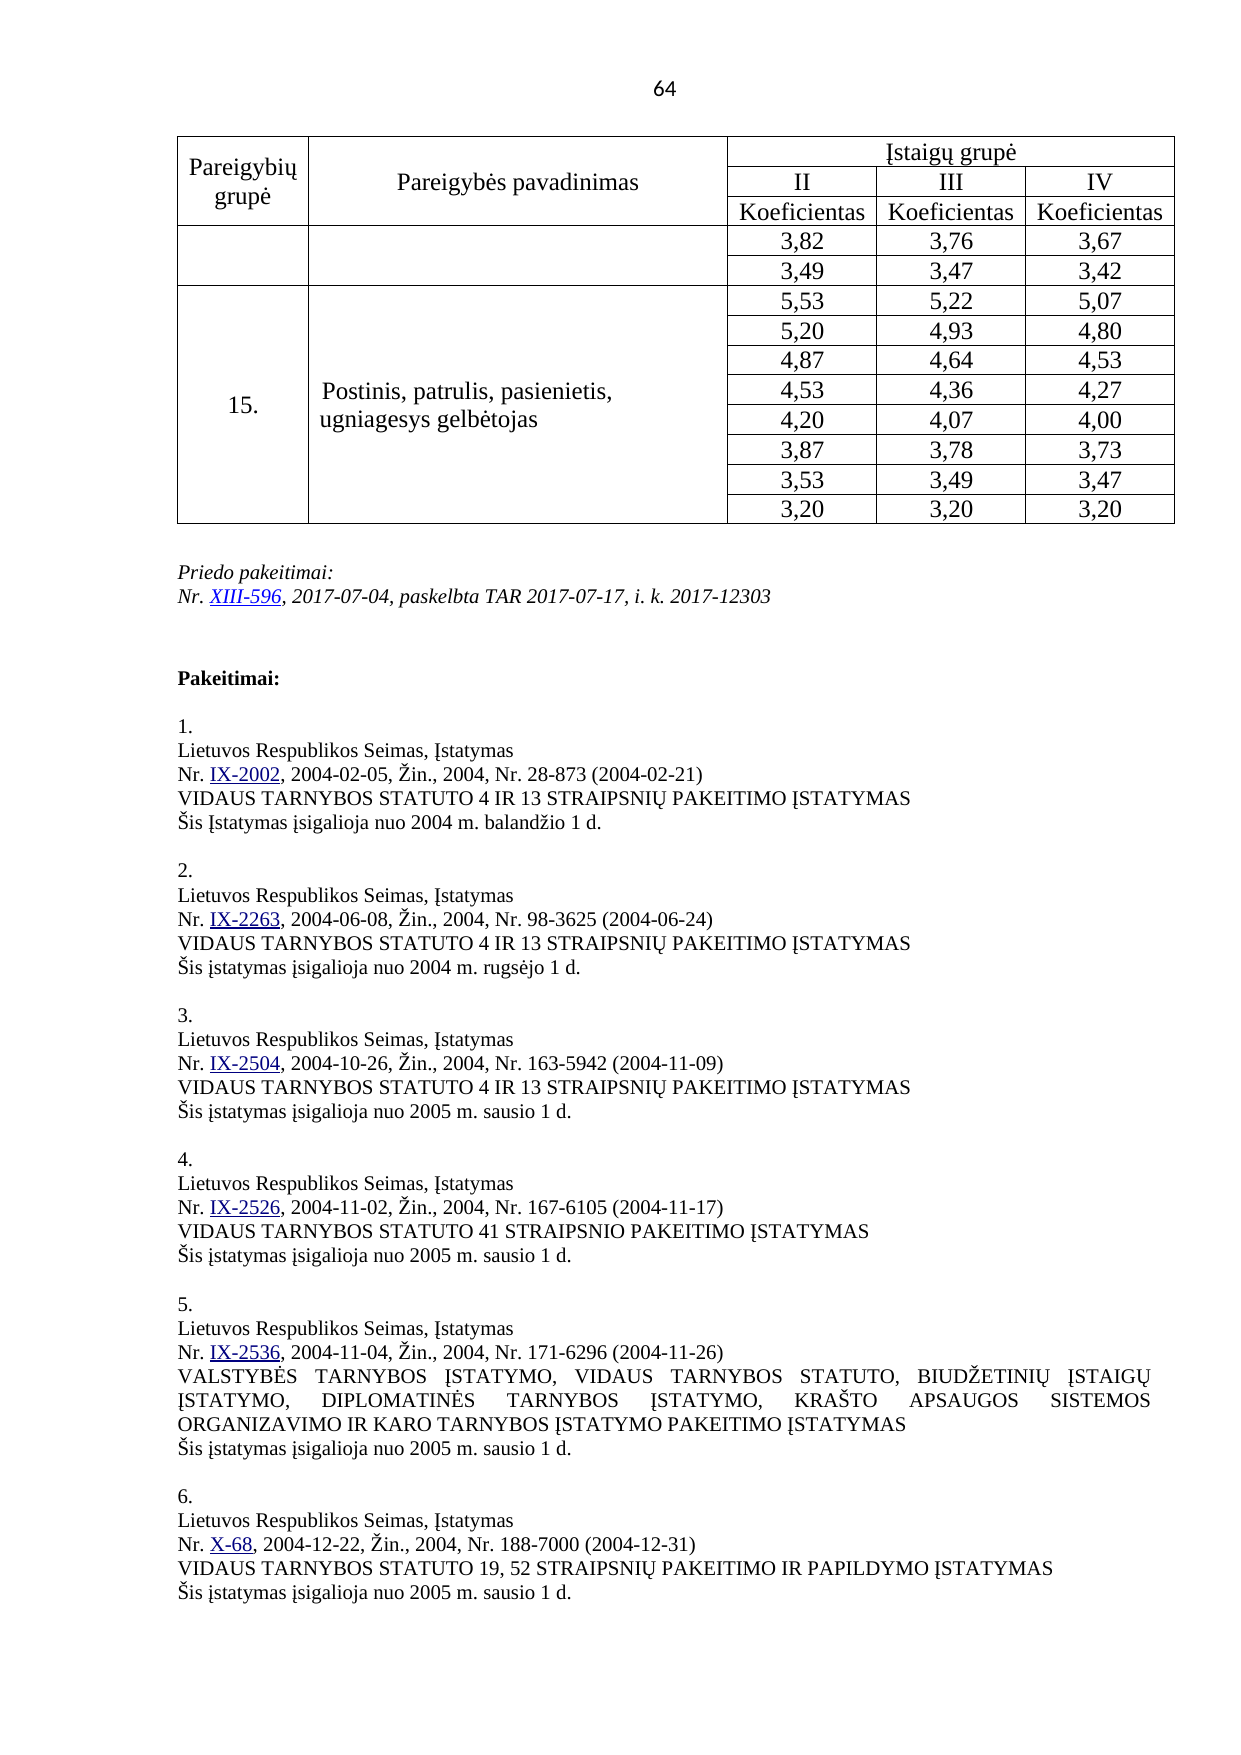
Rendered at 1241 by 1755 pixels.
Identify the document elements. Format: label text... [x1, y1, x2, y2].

table_cell 5,20 [728, 316, 876, 344]
table_cell 4,64 [877, 346, 1025, 374]
text Nr. IX-2263, 2004-06-08, Žin., 2004, Nr. 98-3625 (2004-06-24) [177, 907, 1152, 931]
text Nr. X-68, 2004-12-22, Žin., 2004, Nr. 188-7000 (2004-12-31) [177, 1532, 1152, 1556]
table_cell 4,53 [1026, 346, 1174, 374]
table_cell Koeficientas [877, 197, 1025, 225]
text Lietuvos Respublikos Seimas, Įstatymas [177, 1171, 1152, 1195]
table_cell [309, 226, 727, 285]
text Šis įstatymas įsigalioja nuo 2005 m. sausio 1 d. [177, 1436, 1152, 1460]
text Lietuvos Respublikos Seimas, Įstatymas [177, 738, 1152, 762]
table_cell 3,76 [877, 226, 1025, 255]
text Nr. IX-2536, 2004-11-04, Žin., 2004, Nr. 171-6296 (2004-11-26) [177, 1340, 1152, 1364]
text 4. [177, 1147, 1152, 1171]
table_cell 3,49 [877, 465, 1025, 493]
table_cell 3,20 [877, 495, 1025, 523]
text VALSTYBĖS TARNYBOS ĮSTATYMO, VIDAUS TARNYBOS STATUTO, BIUDŽETINIŲ ĮSTAIGŲ ĮSTATYMO, DIPLOMATINĖS TARNYBOS ĮSTATYMO, KRAŠTO APSAUGOS SISTEMOS ORGANIZAVIMO IR KARO TARNYBOS ĮSTATYMO PAKEITIMO ĮSTATYMAS [177, 1364, 1152, 1436]
text 2. [177, 858, 1152, 882]
table_cell 4,07 [877, 405, 1025, 434]
text VIDAUS TARNYBOS STATUTO 4 IR 13 STRAIPSNIŲ PAKEITIMO ĮSTATYMAS [177, 1075, 1152, 1099]
table_cell 4,27 [1026, 375, 1174, 404]
table_cell II [728, 167, 876, 196]
text Šis įstatymas įsigalioja nuo 2005 m. sausio 1 d. [177, 1099, 1152, 1123]
table_cell 3,78 [877, 435, 1025, 464]
table_cell 4,93 [877, 316, 1025, 344]
text 3. [177, 1003, 1152, 1027]
text Nr. IX-2526, 2004-11-02, Žin., 2004, Nr. 167-6105 (2004-11-17) [177, 1195, 1152, 1219]
table_cell 3,42 [1026, 256, 1174, 285]
text 1. [177, 714, 1152, 738]
text VIDAUS TARNYBOS STATUTO 4 IR 13 STRAIPSNIŲ PAKEITIMO ĮSTATYMAS [177, 786, 1152, 810]
text 6. [177, 1484, 1152, 1508]
table_cell 4,87 [728, 346, 876, 374]
table_cell Koeficientas [1026, 197, 1174, 225]
table_cell 4,36 [877, 375, 1025, 404]
table_cell 3,73 [1026, 435, 1174, 464]
table_cell 3,87 [728, 435, 876, 464]
text Priedo pakeitimai: [177, 560, 1152, 584]
table_header Pareigybių grupė [178, 137, 308, 225]
table_cell III [877, 167, 1025, 196]
text Lietuvos Respublikos Seimas, Įstatymas [177, 1508, 1152, 1532]
table_cell 3,20 [1026, 495, 1174, 523]
table_cell Koeficientas [728, 197, 876, 225]
text Nr. XIII-596, 2017-07-04, paskelbta TAR 2017-07-17, i. k. 2017-12303 [177, 584, 1152, 608]
table_cell 4,80 [1026, 316, 1174, 344]
table_cell IV [1026, 167, 1174, 196]
text Lietuvos Respublikos Seimas, Įstatymas [177, 882, 1152, 907]
table_cell 5,22 [877, 286, 1025, 315]
table_cell 3,49 [728, 256, 876, 285]
table_cell 3,20 [728, 495, 876, 523]
text Šis įstatymas įsigalioja nuo 2005 m. sausio 1 d. [177, 1243, 1152, 1267]
text Pakeitimai: [177, 666, 1152, 690]
table_cell 3,67 [1026, 226, 1174, 255]
text VIDAUS TARNYBOS STATUTO 4 IR 13 STRAIPSNIŲ PAKEITIMO ĮSTATYMAS [177, 931, 1152, 955]
text Šis įstatymas įsigalioja nuo 2004 m. rugsėjo 1 d. [177, 955, 1152, 979]
table_cell Postinis, patrulis, pasienietis, ugniagesys gelbėtojas [309, 286, 727, 523]
table_cell 3,47 [877, 256, 1025, 285]
table_cell 3,47 [1026, 465, 1174, 493]
text Nr. IX-2002, 2004-02-05, Žin., 2004, Nr. 28-873 (2004-02-21) [177, 762, 1152, 786]
table_cell 4,20 [728, 405, 876, 434]
table_header Pareigybės pavadinimas [309, 137, 727, 225]
table_header Įstaigų grupė [728, 137, 1174, 166]
table_cell 3,82 [728, 226, 876, 255]
table_cell 3,53 [728, 465, 876, 493]
table_cell 15. [178, 286, 308, 523]
text Lietuvos Respublikos Seimas, Įstatymas [177, 1316, 1152, 1340]
text Lietuvos Respublikos Seimas, Įstatymas [177, 1027, 1152, 1051]
table_cell 5,53 [728, 286, 876, 315]
text Šis Įstatymas įsigalioja nuo 2004 m. balandžio 1 d. [177, 810, 1152, 834]
text VIDAUS TARNYBOS STATUTO 41 STRAIPSNIO PAKEITIMO ĮSTATYMAS [177, 1219, 1152, 1243]
text Nr. IX-2504, 2004-10-26, Žin., 2004, Nr. 163-5942 (2004-11-09) [177, 1051, 1152, 1075]
table_cell 4,00 [1026, 405, 1174, 434]
table_cell 4,53 [728, 375, 876, 404]
text 5. [177, 1292, 1152, 1316]
text Šis įstatymas įsigalioja nuo 2005 m. sausio 1 d. [177, 1580, 1152, 1604]
table_cell 5,07 [1026, 286, 1174, 315]
table_cell [178, 226, 308, 285]
text VIDAUS TARNYBOS STATUTO 19, 52 STRAIPSNIŲ PAKEITIMO IR PAPILDYMO ĮSTATYMAS [177, 1556, 1152, 1580]
